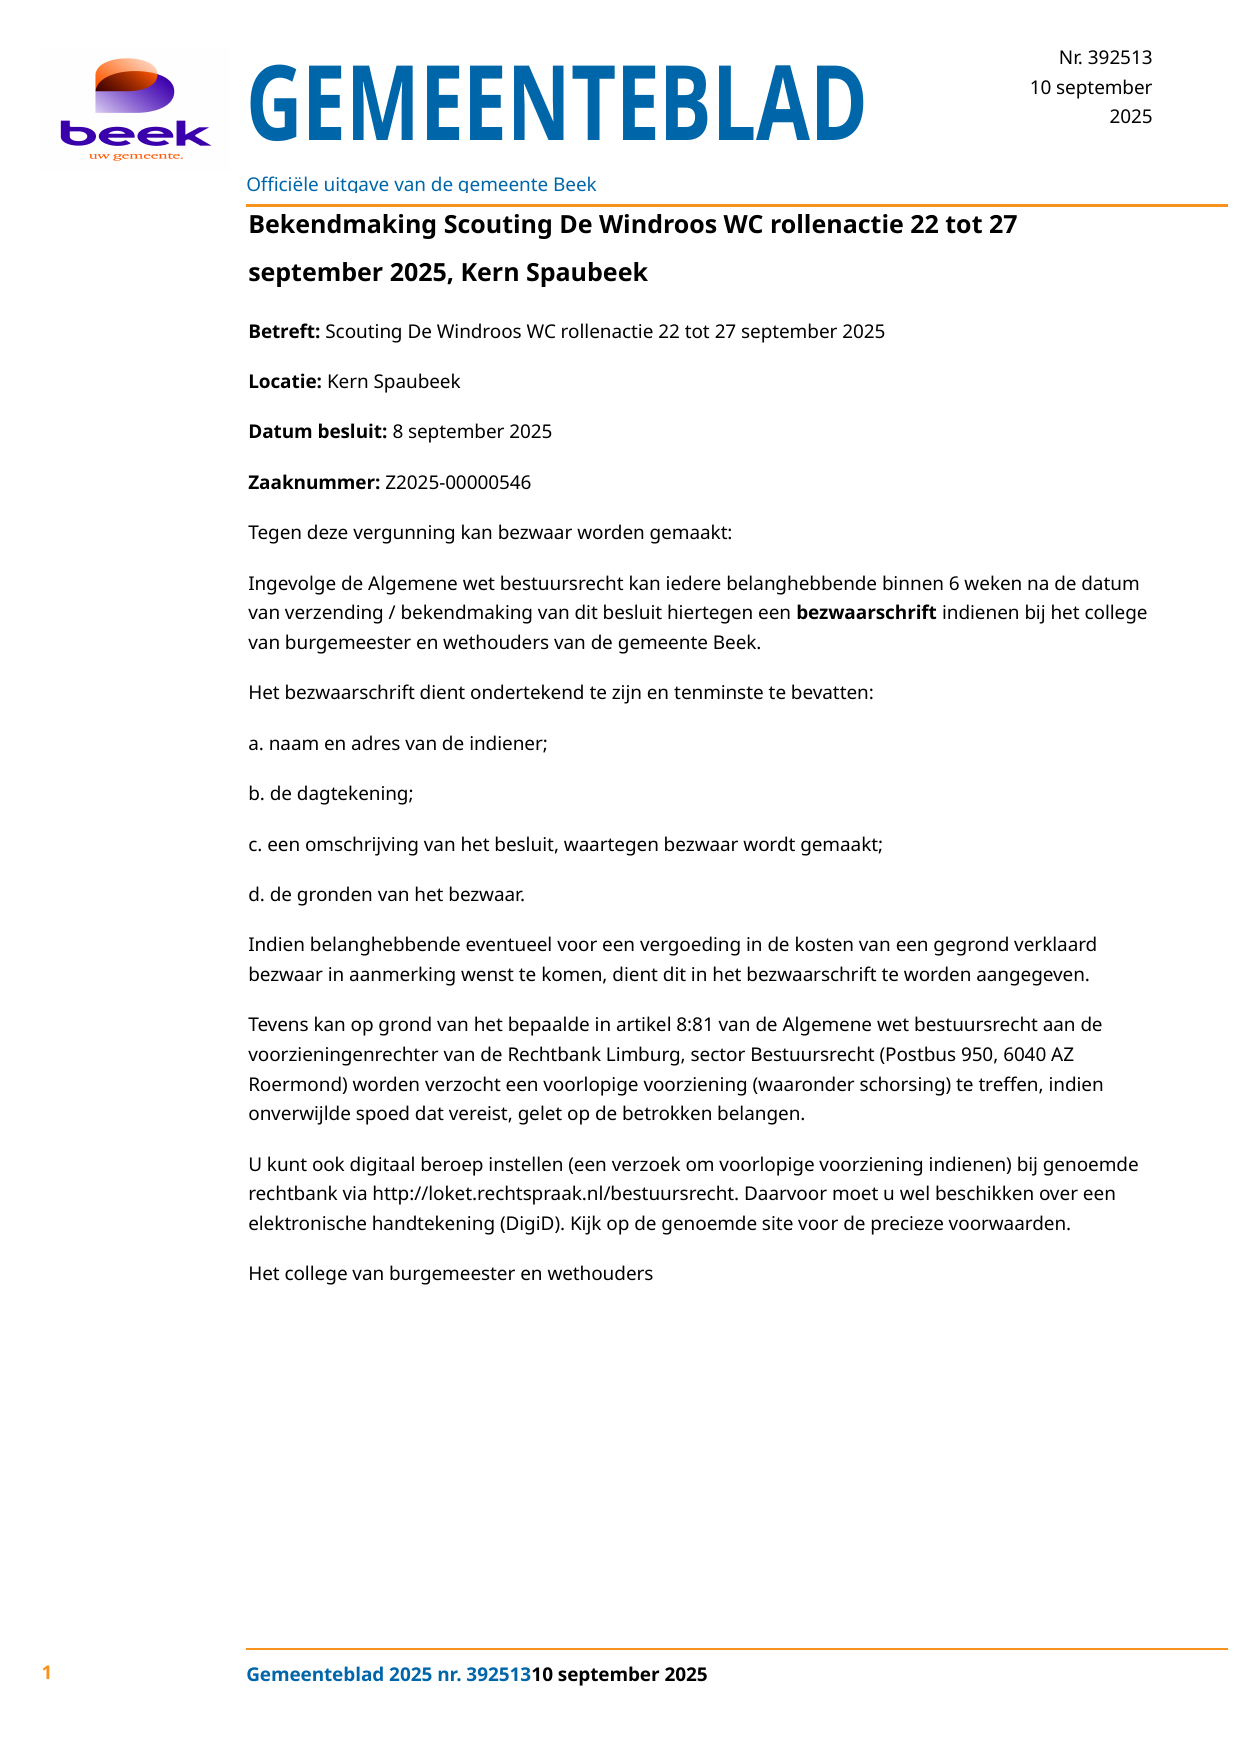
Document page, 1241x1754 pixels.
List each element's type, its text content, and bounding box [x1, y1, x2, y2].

text d. de gronden van het bezwaar. [248, 881, 1152, 907]
text b. de dagtekening; [248, 780, 1152, 806]
text Zaaknummer: Z2025-00000546 [248, 469, 1152, 495]
text Datum besluit: 8 september 2025 [248, 419, 1152, 444]
text U kunt ook digitaal beroep instellen (een verzoek om voorlopige voorziening indienen) bij genoemde rechtbank via http://loket.rechtspraak.nl/bestuursrecht. Daarvoor moet u wel beschikken over een elektronische handtekening (DigiD). Kijk op de genoemde site voor de precieze voorwaarden. [248, 1151, 1152, 1236]
text Het college van burgemeester en wethouders [248, 1260, 1152, 1286]
text Het bezwaarschrift dient ondertekend te zijn en tenminste te bevatten: [248, 679, 1152, 705]
text Tevens kan op grond van het bepaalde in artikel 8:81 van de Algemene wet bestuursrecht aan de voorzieningenrechter van de Rechtbank Limburg, sector Bestuursrecht (Postbus 950, 6040 AZ Roermond) worden verzocht een voorlopige voorziening (waaronder schorsing) te treffen, indien onverwijlde spoed dat vereist, gelet op de betrokken belangen. [248, 1012, 1152, 1126]
text c. een omschrijving van het besluit, waartegen bezwaar wordt gemaakt; [248, 831, 1152, 857]
text Indien belanghebbende eventueel voor een vergoeding in de kosten van een gegrond verklaard bezwaar in aanmerking wenst te komen, dient dit in het bezwaarschrift te worden aangegeven. [248, 932, 1152, 987]
text Bekendmaking Scouting De Windroos WC rollenactie 22 tot 27 september 2025, Kern Spaubeek [248, 207, 1152, 288]
text Ingevolge de Algemene wet bestuursrecht kan iedere belanghebbende binnen 6 weken na de datum van verzending / bekendmaking van dit besluit hiertegen een bezwaarschrift indienen bij het college van burgemeester en wethouders van de gemeente Beek. [248, 570, 1152, 655]
text a. naam en adres van de indiener; [248, 730, 1152, 756]
text Tegen deze vergunning kan bezwaar worden gemaakt: [248, 519, 1152, 545]
text Locatie: Kern Spaubeek [248, 368, 1152, 394]
text Betreft: Scouting De Windroos WC rollenactie 22 tot 27 september 2025 [248, 318, 1152, 344]
picture [41, 47, 231, 172]
